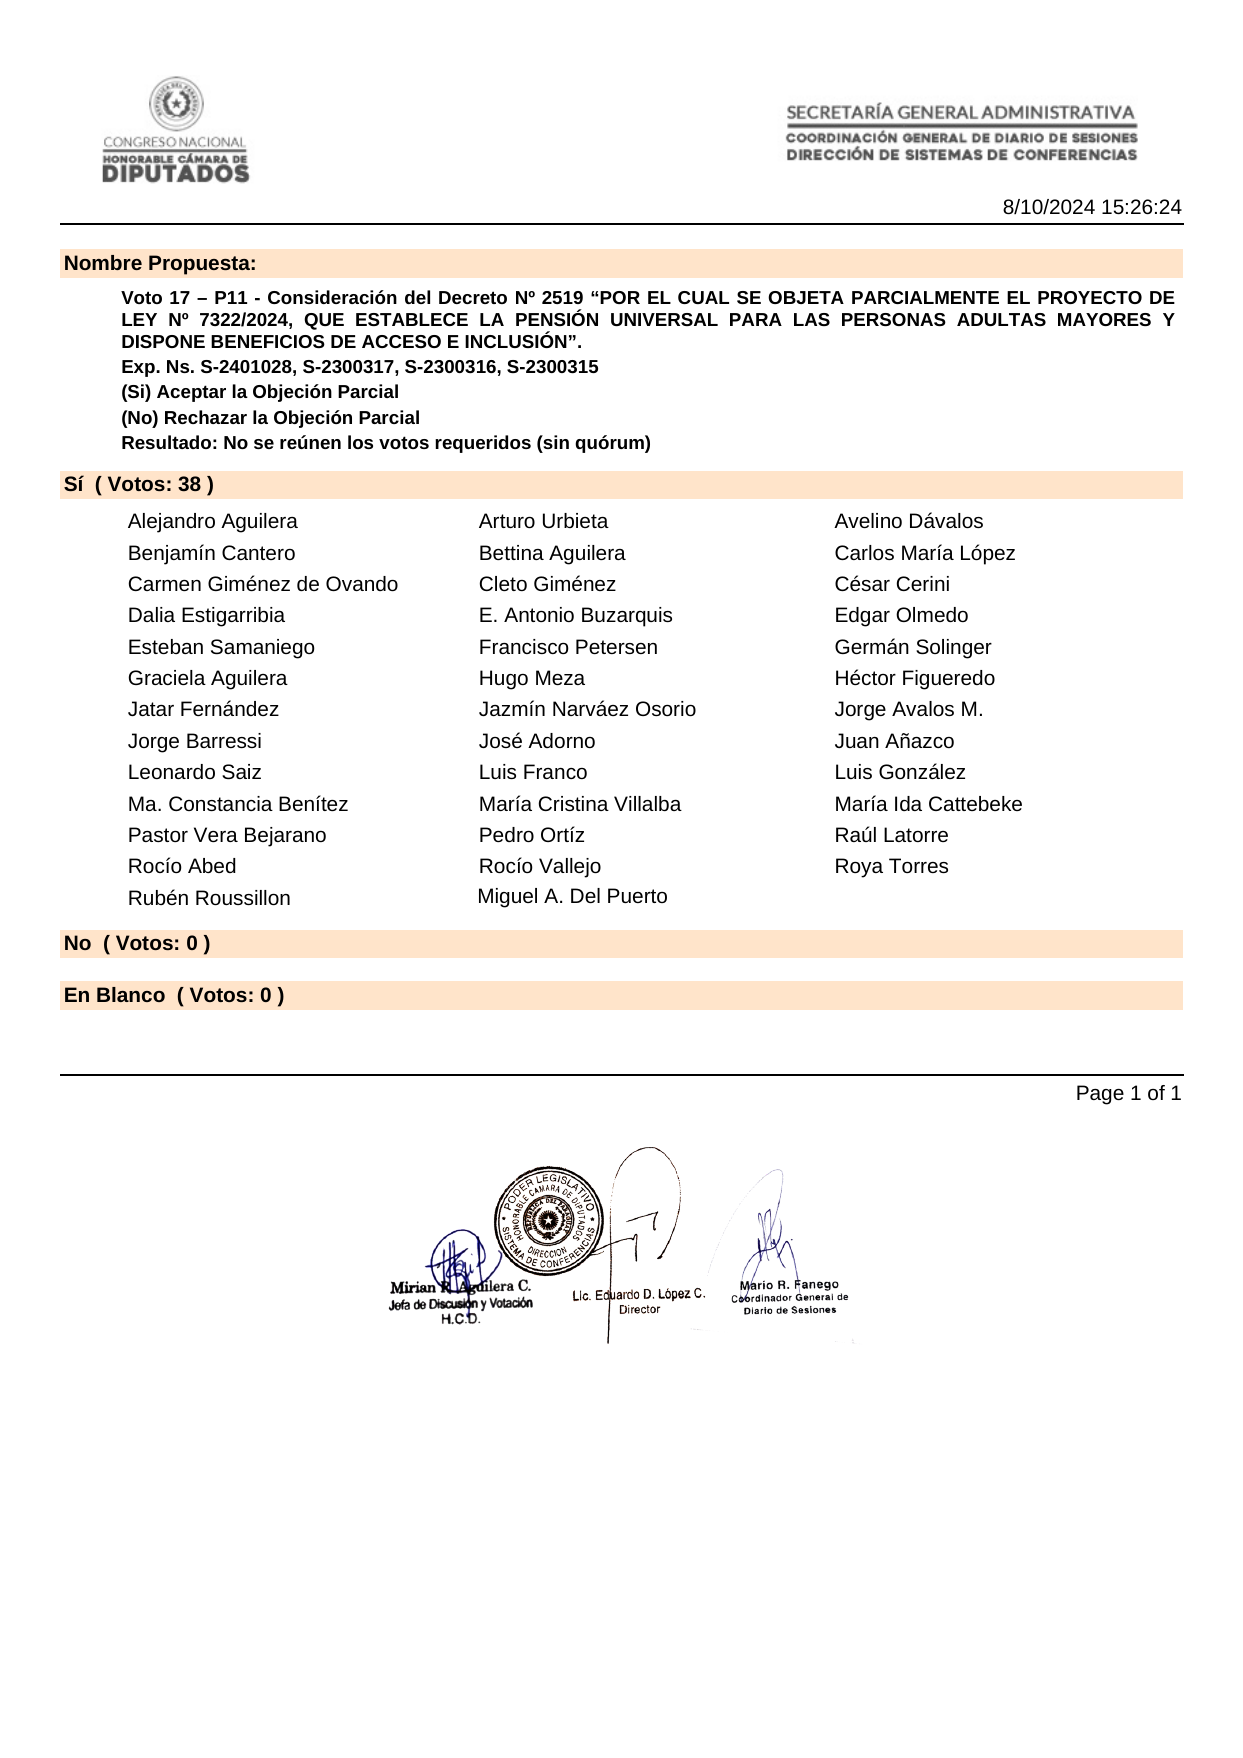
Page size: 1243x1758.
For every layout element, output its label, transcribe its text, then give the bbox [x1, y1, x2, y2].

table_cell [1184, 728, 1189, 756]
table_cell [1184, 1010, 1189, 1033]
table_cell Juan Añazco [831, 728, 1168, 756]
table_cell [1184, 665, 1189, 693]
table_cell César Cerini [831, 571, 1168, 599]
table_cell E. Antonio Buzarquis [476, 602, 815, 631]
table_cell Nombre Propuesta: [60, 249, 1183, 278]
table_cell Alejandro Aguilera [125, 508, 462, 537]
table_header [1184, 189, 1189, 223]
table_cell Arturo Urbieta [476, 508, 815, 537]
table_cell Pastor Vera Bejarano [125, 822, 462, 850]
table_cell Avelino Dávalos [831, 508, 1168, 537]
table_cell Luis Franco [476, 759, 815, 787]
table_cell Sí ( Votos: 38 ) [60, 471, 1183, 499]
table_cell Luis González [831, 759, 1168, 787]
table_cell En Blanco ( Votos: 0 ) [60, 981, 1183, 1010]
table_cell [60, 284, 118, 471]
table_cell Hugo Meza [476, 665, 815, 693]
table_cell [462, 508, 476, 930]
table_cell [1178, 284, 1189, 471]
table_cell Edgar Olmedo [831, 602, 1168, 631]
table_cell [1184, 228, 1189, 249]
table_cell [1184, 822, 1189, 850]
table_cell [60, 959, 1183, 981]
table_cell Raúl Latorre [831, 822, 1168, 850]
table_cell [60, 1010, 1183, 1033]
table_cell [1168, 1033, 1183, 1073]
table_cell [831, 1033, 1168, 1073]
table_cell [1184, 696, 1189, 725]
table_cell Page 1 of 1 [827, 1080, 1183, 1114]
table_cell [1184, 913, 1189, 930]
table_cell Bettina Aguilera [476, 539, 815, 568]
table_cell [1184, 981, 1189, 1010]
table_cell Jazmín Narváez Osorio [476, 696, 815, 725]
table_cell Esteban Samaniego [125, 634, 462, 662]
table_header [60, 189, 649, 223]
table_cell [60, 1033, 124, 1073]
table_cell Jorge Avalos M. [831, 696, 1168, 725]
table_cell [1184, 884, 1189, 913]
table_cell [118, 454, 1178, 471]
table_cell [1184, 1080, 1189, 1114]
table_cell Francisco Petersen [476, 634, 815, 662]
table_cell Voto 17 – P11 - Consideración del Decreto Nº 2519 “POR EL CUAL SE OBJETA PARCIALMENTE EL PROYECTO DE LEY Nº 7322/2024, QUE ESTABLECE LA PENSIÓN UNIVERSAL PARA LAS PERSONAS ADULTAS MAYORES Y DISPONE BENEFICIOS DE ACCESO E INCLUSIÓN”. Exp. Ns. S-2401028, S-2300317, S-2300316, S-2300315 (Si) Aceptar la Objeción Parcial (No) Rechazar la Objeción Parcial Resultado: No se reúnen los votos requeridos (sin quórum) [118, 284, 1178, 454]
table_cell Rocío Abed [125, 853, 462, 881]
table_cell [1184, 602, 1189, 631]
table_cell Pedro Ortíz [476, 822, 815, 850]
table_cell María Ida Cattebeke [831, 790, 1168, 819]
table_cell [60, 278, 1183, 283]
table_cell Germán Solinger [831, 634, 1168, 662]
table_cell [1168, 508, 1183, 930]
table_cell Jatar Fernández [125, 696, 462, 725]
table_cell [1184, 571, 1189, 599]
table_cell Leonardo Saiz [125, 759, 462, 787]
table_header 8/10/2024 15:26:24 [649, 189, 1183, 223]
table_cell [815, 1033, 831, 1073]
table_cell [60, 1076, 1183, 1080]
table_cell Graciela Aguilera [125, 665, 462, 693]
table_cell [1184, 508, 1189, 537]
table_cell [1184, 500, 1189, 508]
table_cell Ma. Constancia Benítez [125, 790, 462, 819]
table_cell [831, 881, 1168, 930]
table_cell [60, 228, 1183, 249]
table_cell [815, 508, 831, 930]
table_cell Carlos María López [831, 539, 1168, 568]
table_cell [1184, 853, 1189, 881]
table_cell Dalia Estigarribia [125, 602, 462, 631]
table_cell Roya Torres [831, 853, 1168, 881]
table_cell [462, 1033, 476, 1073]
table_cell Carmen Giménez de Ovando [125, 571, 462, 599]
table_cell Cleto Giménez [476, 571, 815, 599]
table_cell [1184, 634, 1189, 662]
table_cell [1184, 930, 1189, 958]
table_cell [1184, 471, 1189, 499]
table_cell [476, 1033, 815, 1073]
table_cell [60, 508, 124, 930]
table_cell [1184, 959, 1189, 981]
table_cell [1184, 539, 1189, 568]
table_cell María Cristina Villalba [476, 790, 815, 819]
table_cell Jorge Barressi [125, 728, 462, 756]
table_cell Benjamín Cantero [125, 539, 462, 568]
table_cell [1184, 759, 1189, 787]
table_cell José Adorno [476, 728, 815, 756]
table_cell Rocío Vallejo [476, 853, 815, 881]
table_cell [125, 913, 462, 930]
table_cell [1184, 249, 1189, 278]
table_cell [60, 500, 1183, 508]
table_cell Rubén Roussillon [125, 884, 462, 913]
table_cell [60, 1080, 827, 1114]
table_cell No ( Votos: 0 ) [60, 930, 1183, 958]
table_cell [1184, 1033, 1189, 1073]
table_cell [1184, 790, 1189, 819]
table_cell Miguel A. Del Puerto [476, 881, 815, 930]
table_cell [125, 1033, 462, 1073]
table_cell Héctor Figueredo [831, 665, 1168, 693]
